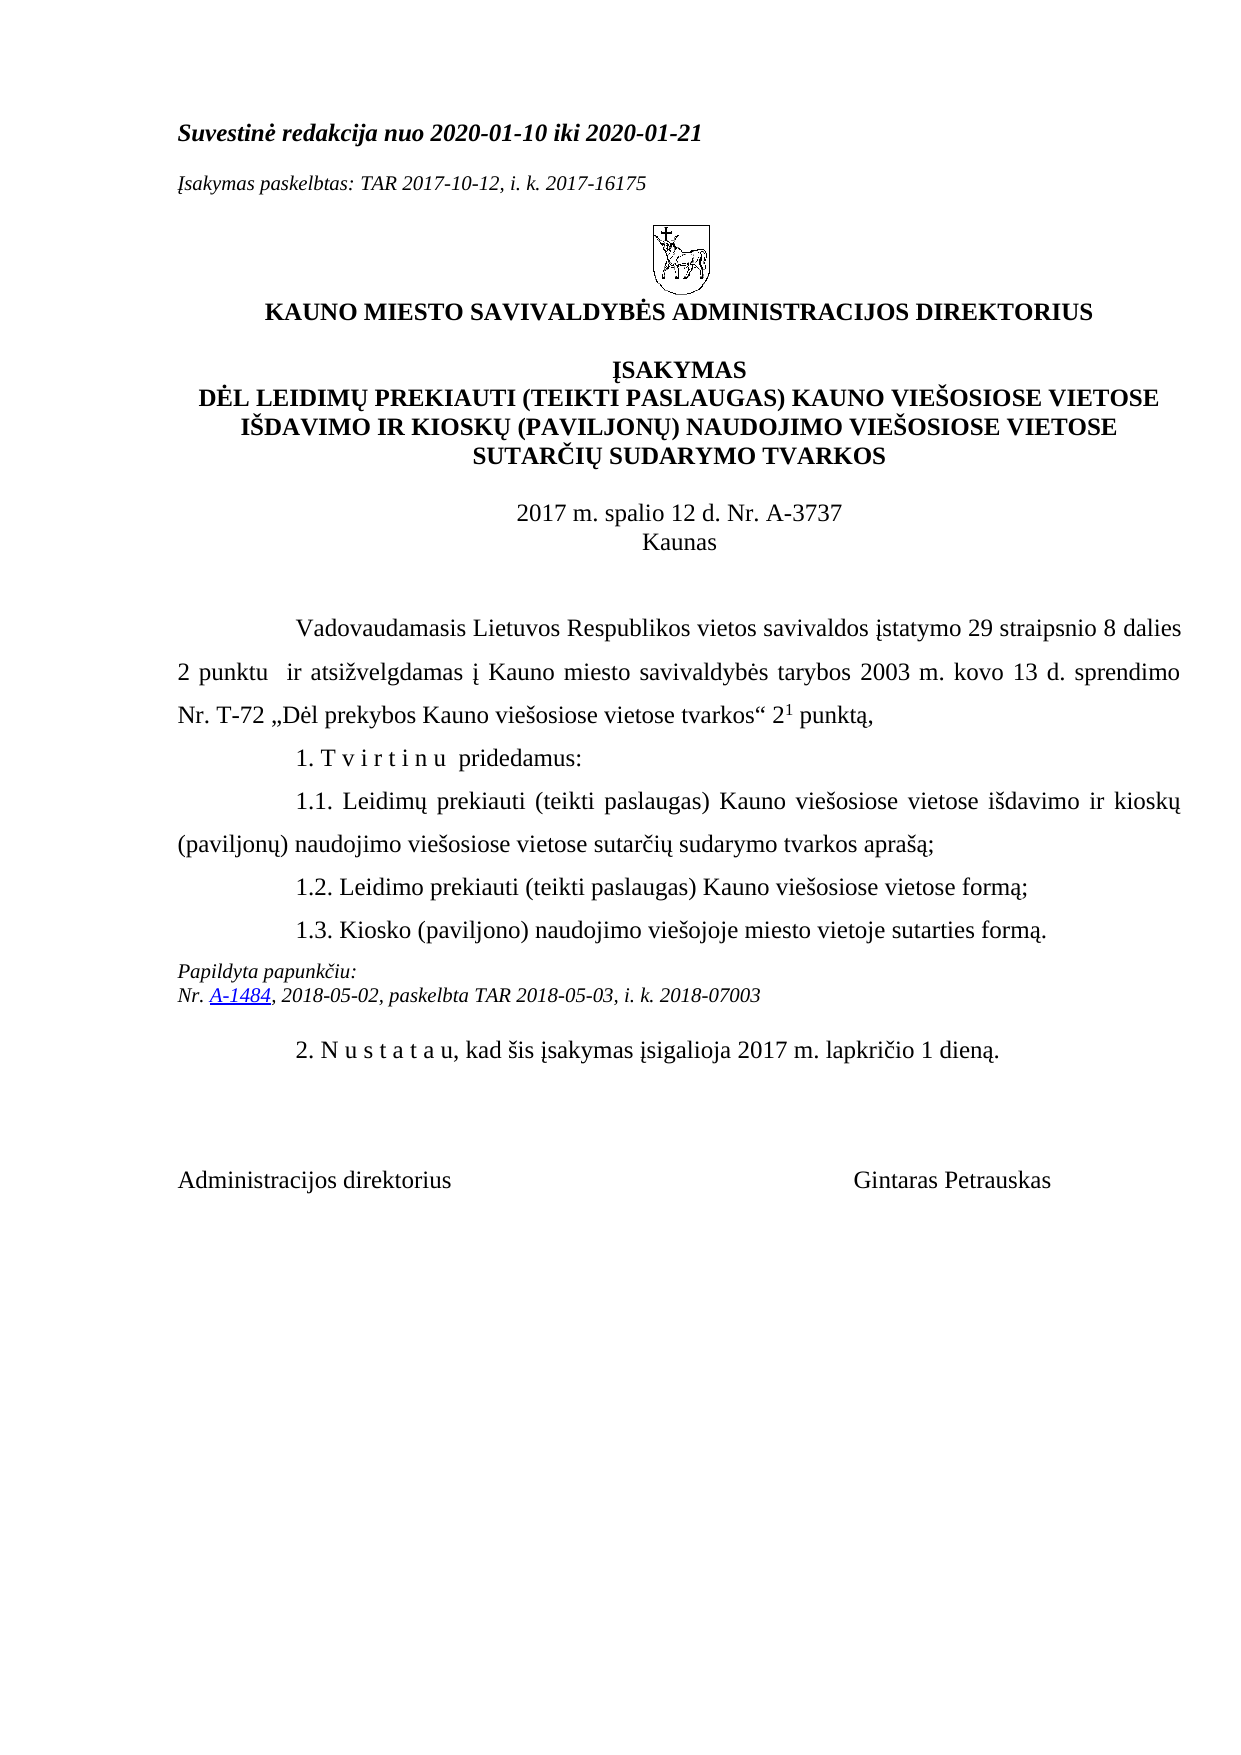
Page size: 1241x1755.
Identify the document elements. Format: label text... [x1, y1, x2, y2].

text 2017 m. spalio 12 d. Nr. A-3737 [177, 498, 1181, 527]
text 1. T v i r t i n u pridedamus: [177, 743, 1181, 772]
text 2. N u s t a t a u, kad šis įsakymas įsigalioja 2017 m. lapkričio 1 dieną. [295, 1035, 1181, 1064]
text Vadovaudamasis Lietuvos Respublikos vietos savivaldos įstatymo 29 straipsnio 8 dalies 2 punktu ir atsižvelgdamas į Kauno miesto savivaldybės tarybos 2003 m. kovo 13 d. sprendimo Nr. T-72 „Dėl prekybos Kauno viešosiose vietose tvarkos“ 21 punktą, [177, 613, 1181, 728]
text Administracijos direktorius Gintaras Petrauskas [177, 1165, 1181, 1193]
text Įsakymas paskelbtas: TAR 2017-10-12, i. k. 2017-16175 [177, 171, 1181, 195]
text DĖL LEIDIMŲ PREKIAUTI (TEIKTI PASLAUGAS) KAUNO VIEŠOSIOSE VIETOSE IŠDAVIMO IR KIOSKŲ (PAVILJONŲ) NAUDOJIMO VIEŠOSIOSE VIETOSE SUTARČIŲ SUDARYMO TVARKOS [177, 383, 1181, 470]
text 1.3. Kiosko (paviljono) naudojimo viešojoje miesto vietoje sutarties formą. [177, 915, 1181, 944]
text Kaunas [177, 527, 1181, 556]
text Nr. A-1484, 2018-05-02, paskelbta TAR 2018-05-03, i. k. 2018-07003 [177, 983, 1181, 1007]
text Papildyta papunkčiu: [177, 958, 1181, 983]
text ĮSAKYMAS [177, 355, 1181, 383]
text 1.1. Leidimų prekiauti (teikti paslaugas) Kauno viešosiose vietose išdavimo ir kioskų (paviljonų) naudojimo viešosiose vietose sutarčių sudarymo tvarkos aprašą; [177, 786, 1181, 858]
text Suvestinė redakcija nuo 2020-01-10 iki 2020-01-21 [177, 118, 1181, 147]
text KAUNO MIESTO SAVIVALDYBĖS ADMINISTRACIJOS DIREKTORIUS [177, 297, 1181, 326]
text 1.2. Leidimo prekiauti (teikti paslaugas) Kauno viešosiose vietose formą; [177, 872, 1181, 901]
